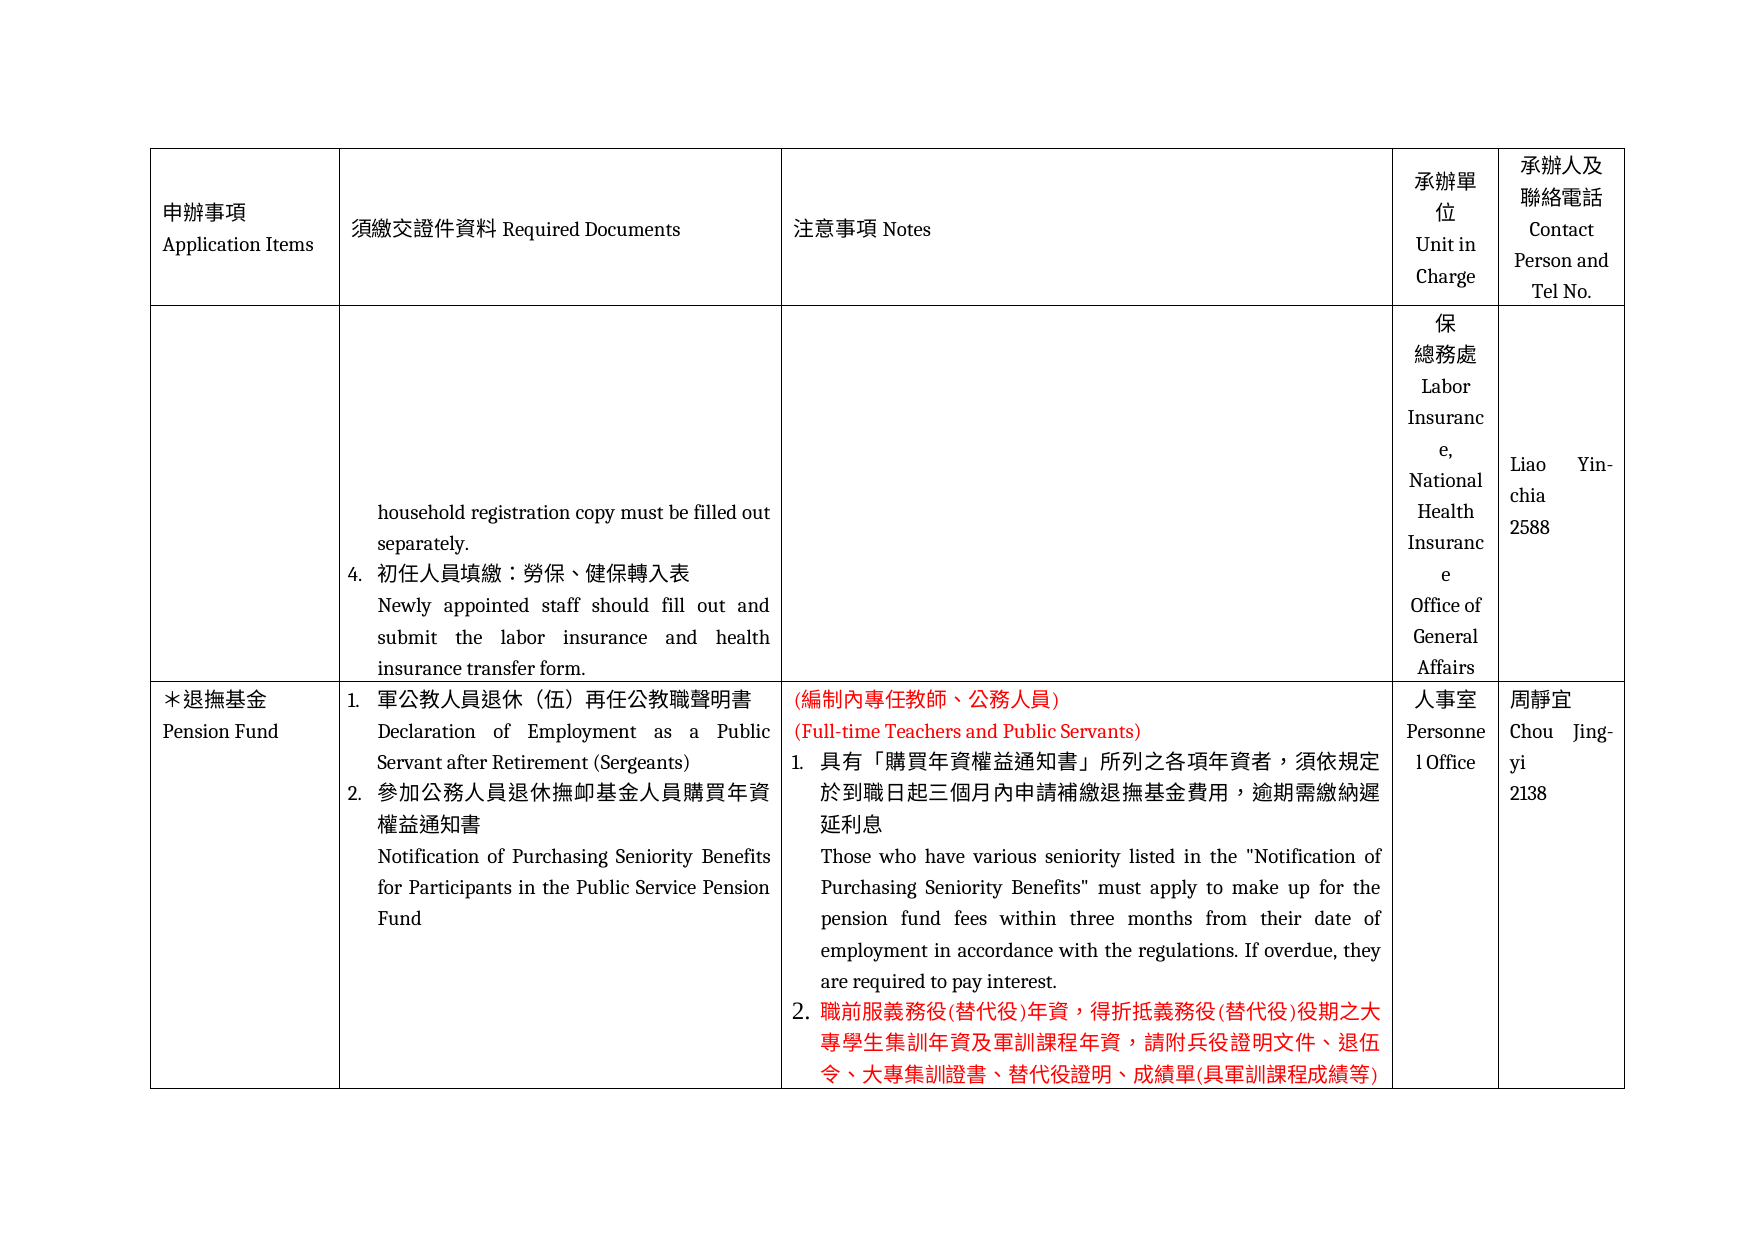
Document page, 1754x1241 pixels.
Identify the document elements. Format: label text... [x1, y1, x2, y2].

table_cell 原投保單位健保轉出表 Health insurance transfer form from the original insurance unit. 教職員及無職業眷屬參加全民健保承保資料調查表一份 Full participation data investigation form for faculty and staff and their dependents. 未申辦健保IC卡者，另填IC卡申請表、入戶後之戶籍謄本或戶口名簿影本 If an IC card for health insurance has not been applied for, an IC card application form, household registration transcript or household registration copy must be filled out separately. 初任人員填繳：勞保、健保轉入表 Newly appointed staff should fill out and submit the labor insurance and health insurance transfer form. 適用勞工退休金條例人員，填寫自願緹繳勞工退休金意願調查表 For those who are subject to the Labor Pension Act, please fill in the voluntary contribution to the labor pension willingness investigation form. [340, 306, 781, 681]
table_header 須繳交證件資料 Required Documents [340, 149, 781, 305]
table_cell [151, 306, 339, 681]
table_cell 周靜宜 Chou Jing-yi 2138 [1499, 682, 1624, 1088]
table_cell 保 總務處 Labor Insurance, National Health Insurance Office of General Affairs [1393, 306, 1498, 681]
table_header 申辦事項 Application Items [151, 149, 339, 305]
table_cell ＊退撫基金 Pension Fund [151, 682, 339, 1088]
table_cell 人事室 Personnel Office [1393, 682, 1498, 1088]
table_cell [782, 306, 1392, 681]
table_header 承辦人及 聯絡電話 Contact Person and Tel No. [1499, 149, 1624, 305]
table_cell (編制內專任教師、公務人員) (Full-time Teachers and Public Servants) 具有「購買年資權益通知書」所列之各項年資者，須依規定於到職日起三個月內申請補繳退撫基金費用，逾期需繳納遲延利息 Those who have various seniority listed in the "Notification of Purchasing Seniority Benefits" must apply to make up for the pension fund fees within three months from their date of employment in accordance with the regulations. If overdue, they are required to pay interest. 職前服義務役(替代役)年資，得折抵義務役(替代役)役期之大專學生集訓年資及軍訓課程年資，請附兵役證明文件、退伍令、大專集訓證書、替代役證明、成績單(具軍訓課程成績等) [782, 682, 1392, 1088]
table_cell 軍公教人員退休（伍）再任公教職聲明書 Declaration of Employment as a Public Servant after Retirement (Sergeants) 參加公務人員退休撫卹基金人員購買年資權益通知書 Notification of Purchasing Seniority Benefits for Participants in the Public Service Pension Fund [340, 682, 781, 1088]
table_header 注意事項 Notes [782, 149, 1392, 305]
table_header 承辦單位 Unit in Charge [1393, 149, 1498, 305]
table_cell Liao Yin-chia 2588 [1499, 306, 1624, 681]
